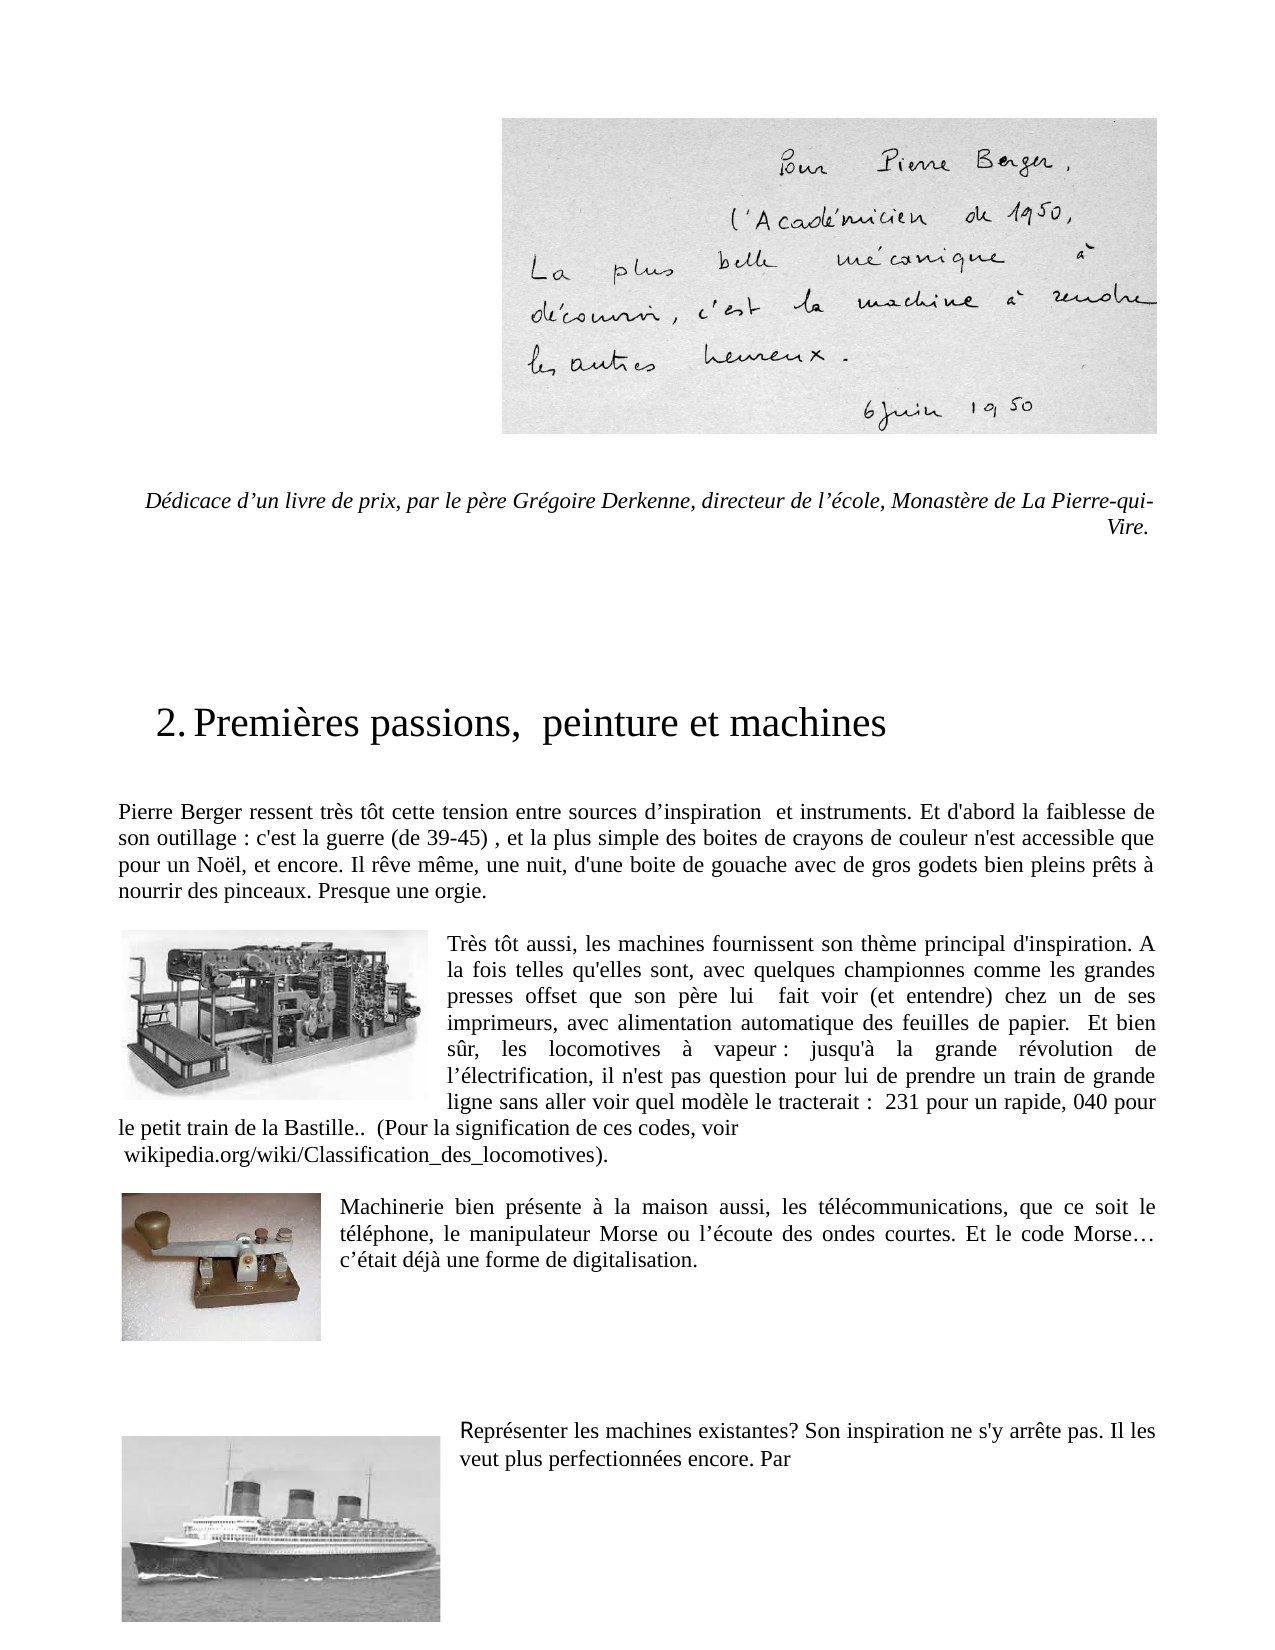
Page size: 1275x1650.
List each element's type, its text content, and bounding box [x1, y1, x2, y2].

text wikipedia.org/wiki/Classification_des_locomotives). [118, 1141, 1157, 1167]
text Dédicace d’un livre de prix, par le père Grégoire Derkenne, directeur de l’école, Monastère de La Pierre-qui-Vire. [118, 487, 1157, 539]
picture [501, 118, 1157, 434]
text Machinerie bien présente à la maison aussi, les télécommunications, que ce soit le téléphone, le manipulateur Morse ou l’écoute des ondes courtes. Et le code Morse… c’était déjà une forme de digitalisation. [118, 1167, 1157, 1272]
picture [121, 1193, 321, 1341]
text Pierre Berger ressent très tôt cette tension entre sources d’inspiration et instruments. Et d'abord la faiblesse de son outillage : c'est la guerre (de 39-45) , et la plus simple des boites de crayons de couleur n'est accessible que pour un Noël, et encore. Il rêve même, une nuit, d'une boite de gouache avec de gros godets bien pleins prêts à nourrir des pinceaux. Presque une orgie. [118, 798, 1157, 903]
text Très tôt aussi, les machines fournissent son thème principal d'inspiration. A la fois telles qu'elles sont, avec quelques championnes comme les grandes presses offset que son père lui fait voir (et entendre) chez un de ses imprimeurs, avec alimentation automatique des feuilles de papier. Et bien sûr, les locomotives à vapeur : jusqu'à la grande révolution de l’électrification, il n'est pas question pour lui de prendre un train de grande ligne sans aller voir quel modèle le tracterait : 231 pour un rapide, 040 pour le petit train de la Bastille.. (Pour la signification de ces codes, voir [118, 903, 1157, 1141]
list Premières passions, peinture et machines [156, 697, 1157, 798]
picture [121, 1436, 441, 1624]
text Représenter les machines existantes? Son inspiration ne s'y arrête pas. Il les veut plus perfectionnées encore. Par [118, 1414, 1157, 1472]
picture [121, 930, 429, 1102]
